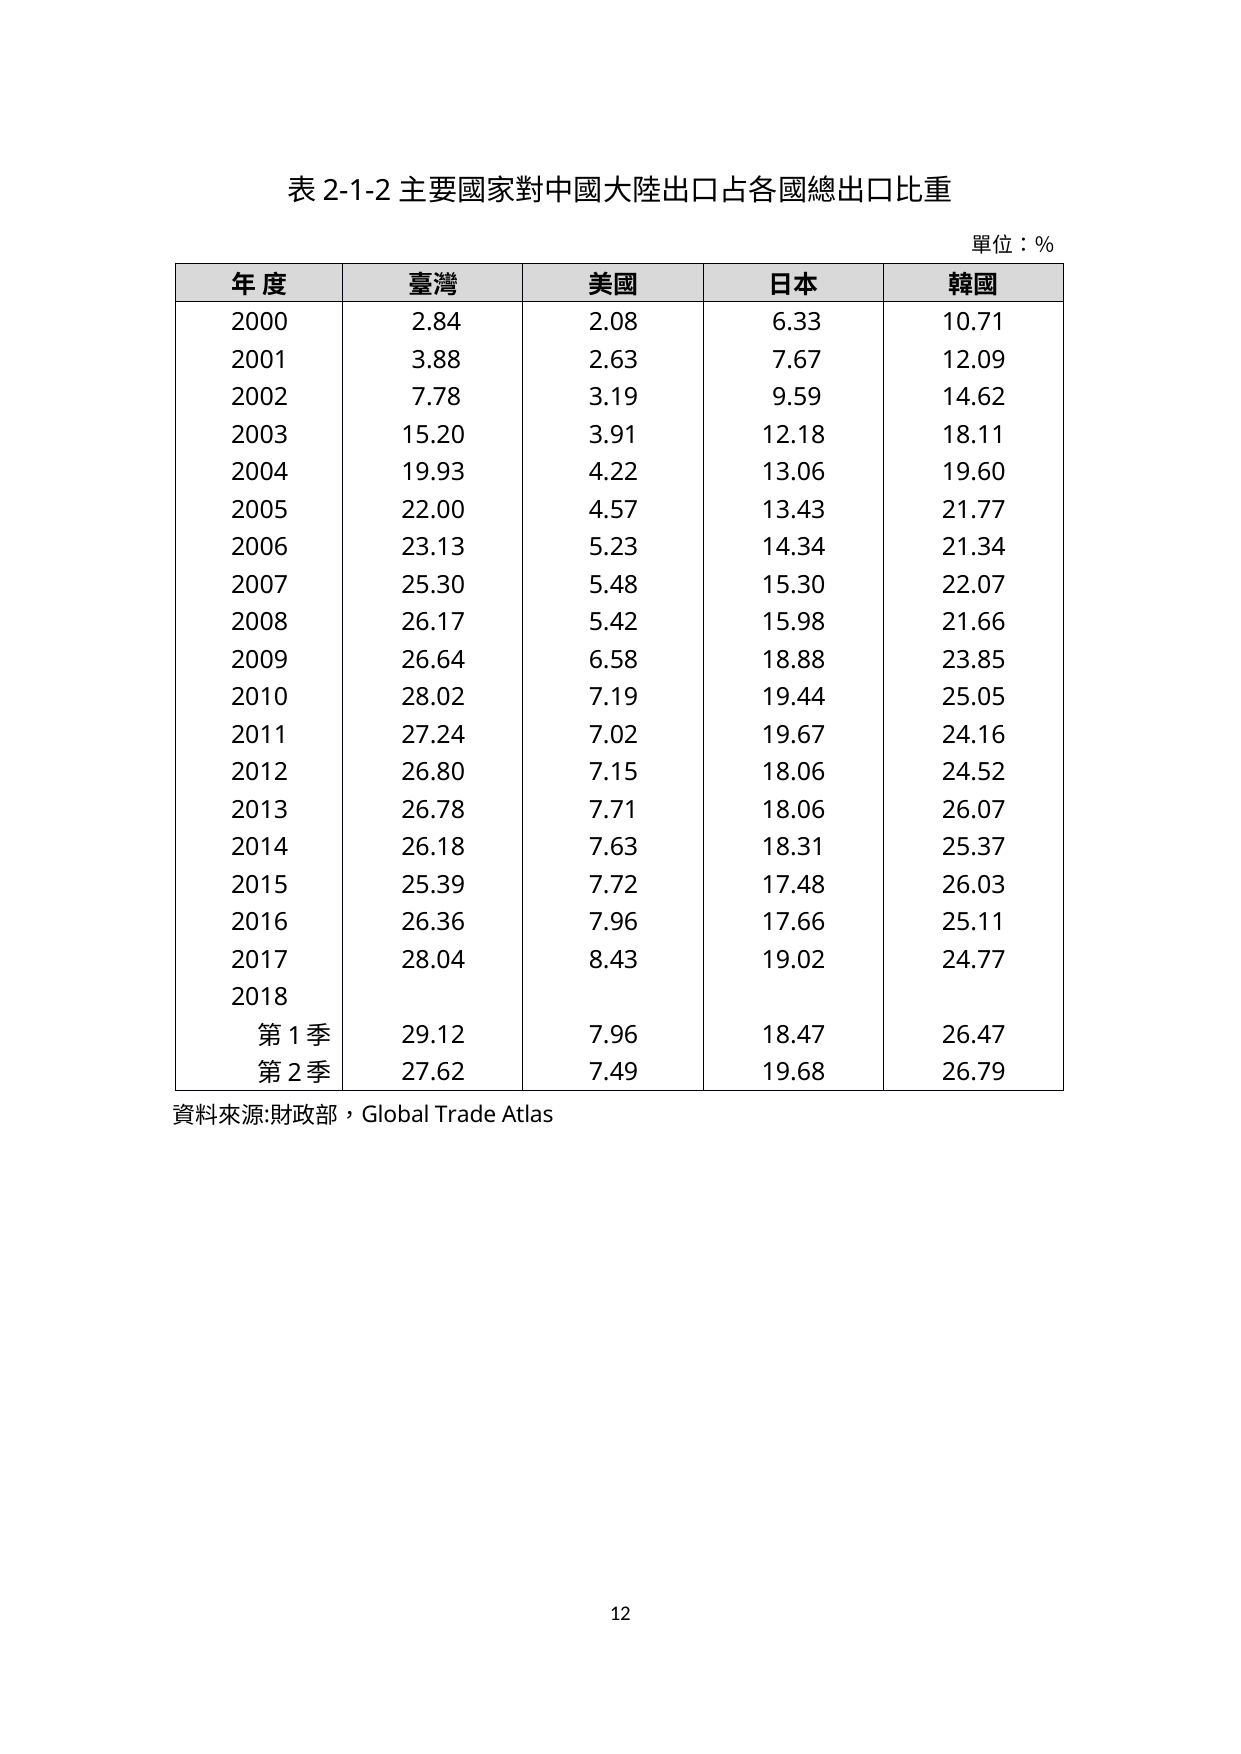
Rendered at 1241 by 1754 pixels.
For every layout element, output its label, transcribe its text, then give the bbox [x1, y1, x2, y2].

table_cell 2.84 3.88 7.78 15.20 19.93 22.00 23.13 25.30 26.17 26.64 28.02 27.24 26.80 26.78 26.18 25.39 26.36 28.04 29.12 27.62 [343, 302, 522, 1089]
table_header 臺灣 [343, 264, 522, 301]
table_header 日本 [704, 264, 883, 301]
text 資料來源:財政部，Global Trade Atlas [173, 1094, 1053, 1132]
table_cell 2000 2001 2002 2003 2004 2005 2006 2007 2008 2009 2010 2011 2012 2013 2014 2015 2016 2017 2018 第1季 第2季 [176, 302, 342, 1089]
table_cell 6.33 7.67 9.59 12.18 13.06 13.43 14.34 15.30 15.98 18.88 19.44 19.67 18.06 18.06 18.31 17.48 17.66 19.02 18.47 19.68 [704, 302, 883, 1089]
table_cell 10.71 12.09 14.62 18.11 19.60 21.77 21.34 22.07 21.66 23.85 25.05 24.16 24.52 26.07 25.37 26.03 25.11 24.77 26.47 26.79 [884, 302, 1063, 1089]
table_header 年 度 [176, 264, 342, 301]
table_header 韓國 [884, 264, 1063, 301]
text 表2-1-2 主要國家對中國大陸出口占各國總出口比重 [187, 150, 1053, 225]
text 單位：％ [187, 225, 1055, 262]
table_cell 2.08 2.63 3.19 3.91 4.22 4.57 5.23 5.48 5.42 6.58 7.19 7.02 7.15 7.71 7.63 7.72 7.96 8.43 7.96 7.49 [523, 302, 703, 1089]
table_header 美國 [523, 264, 703, 301]
